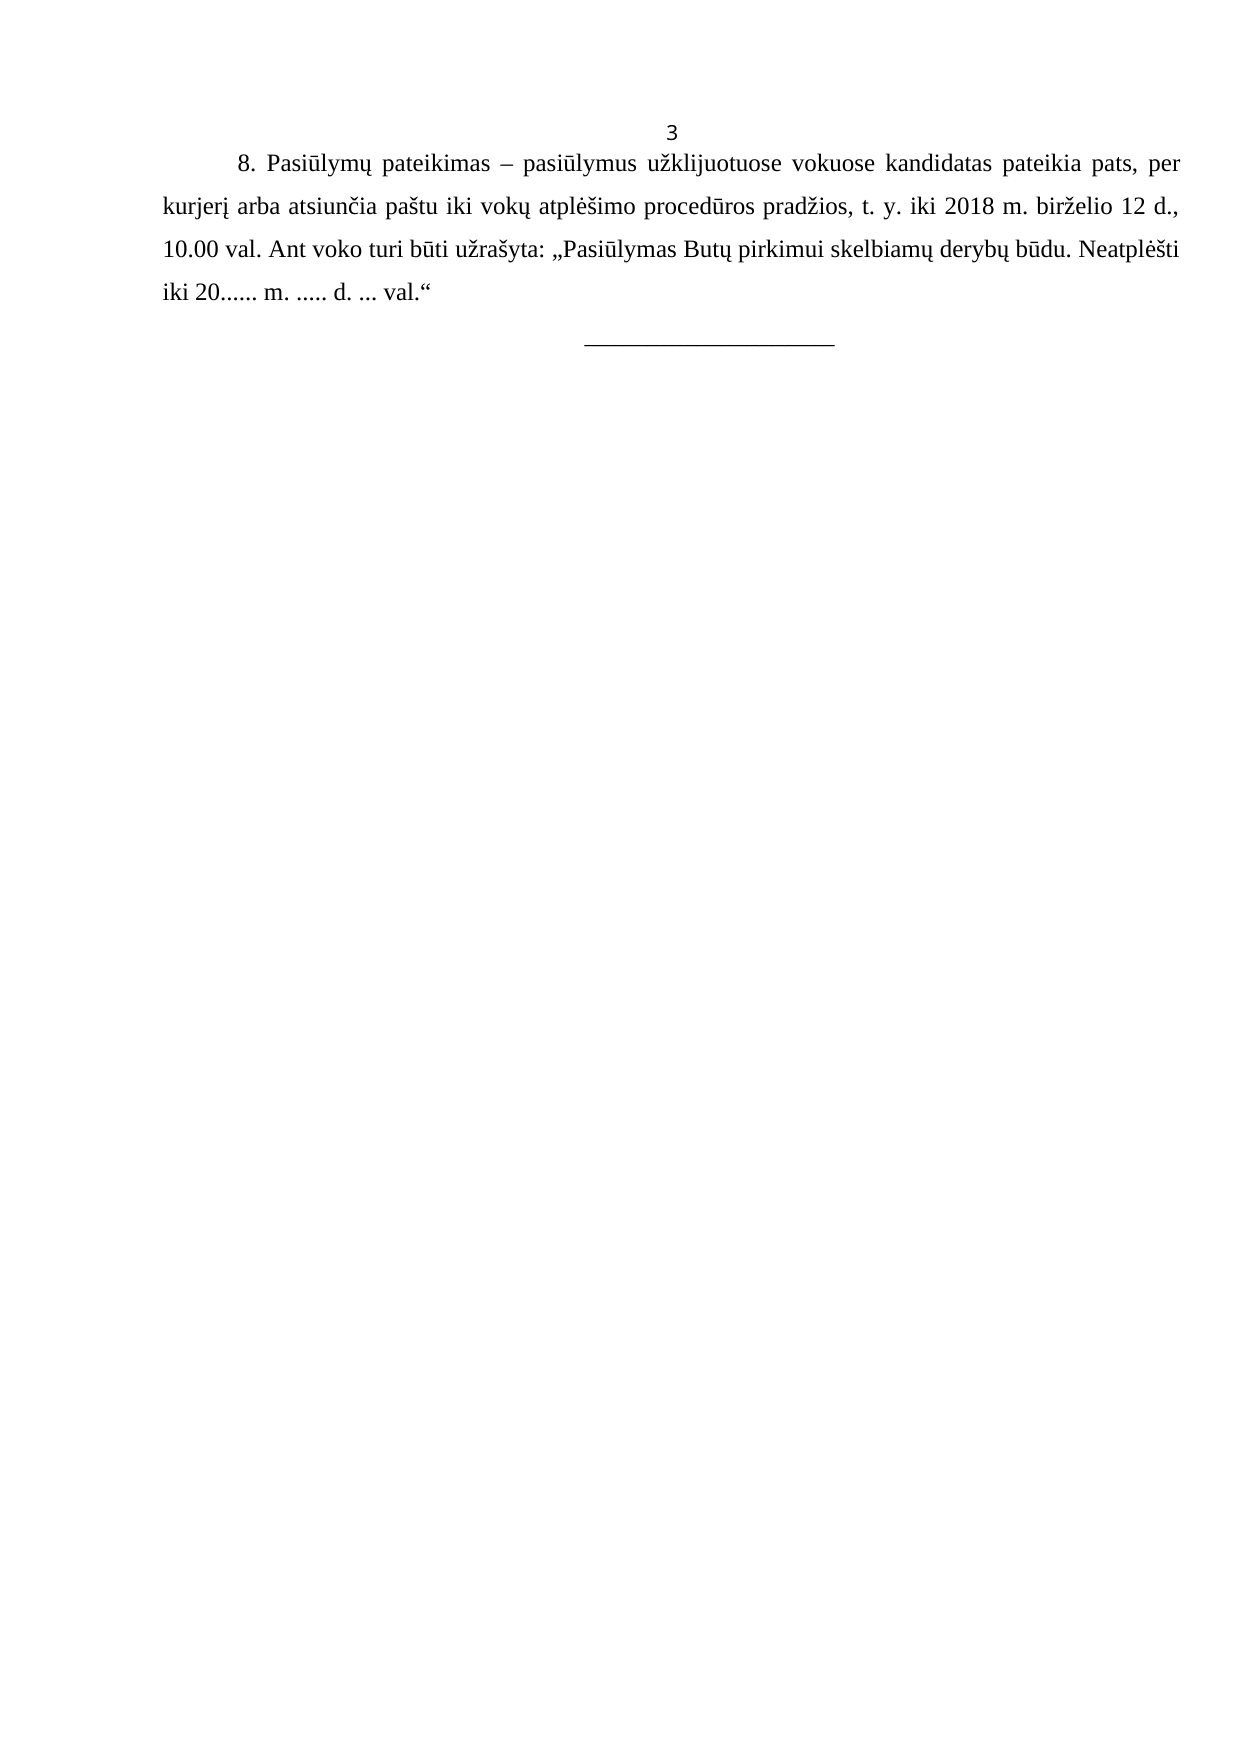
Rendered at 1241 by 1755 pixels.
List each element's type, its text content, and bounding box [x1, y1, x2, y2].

text ____________________ [162, 320, 1181, 349]
text 8. Pasiūlymų pateikimas – pasiūlymus užklijuotuose vokuose kandidatas pateikia pats, per kurjerį arba atsiunčia paštu iki vokų atplėšimo procedūros pradžios, t. y. iki 2018 m. birželio 12 d., 10.00 val. Ant voko turi būti užrašyta: „Pasiūlymas Butų pirkimui skelbiamų derybų būdu. Neatplėšti iki 20...... m. ..... d. ... val.“ [162, 148, 1181, 306]
